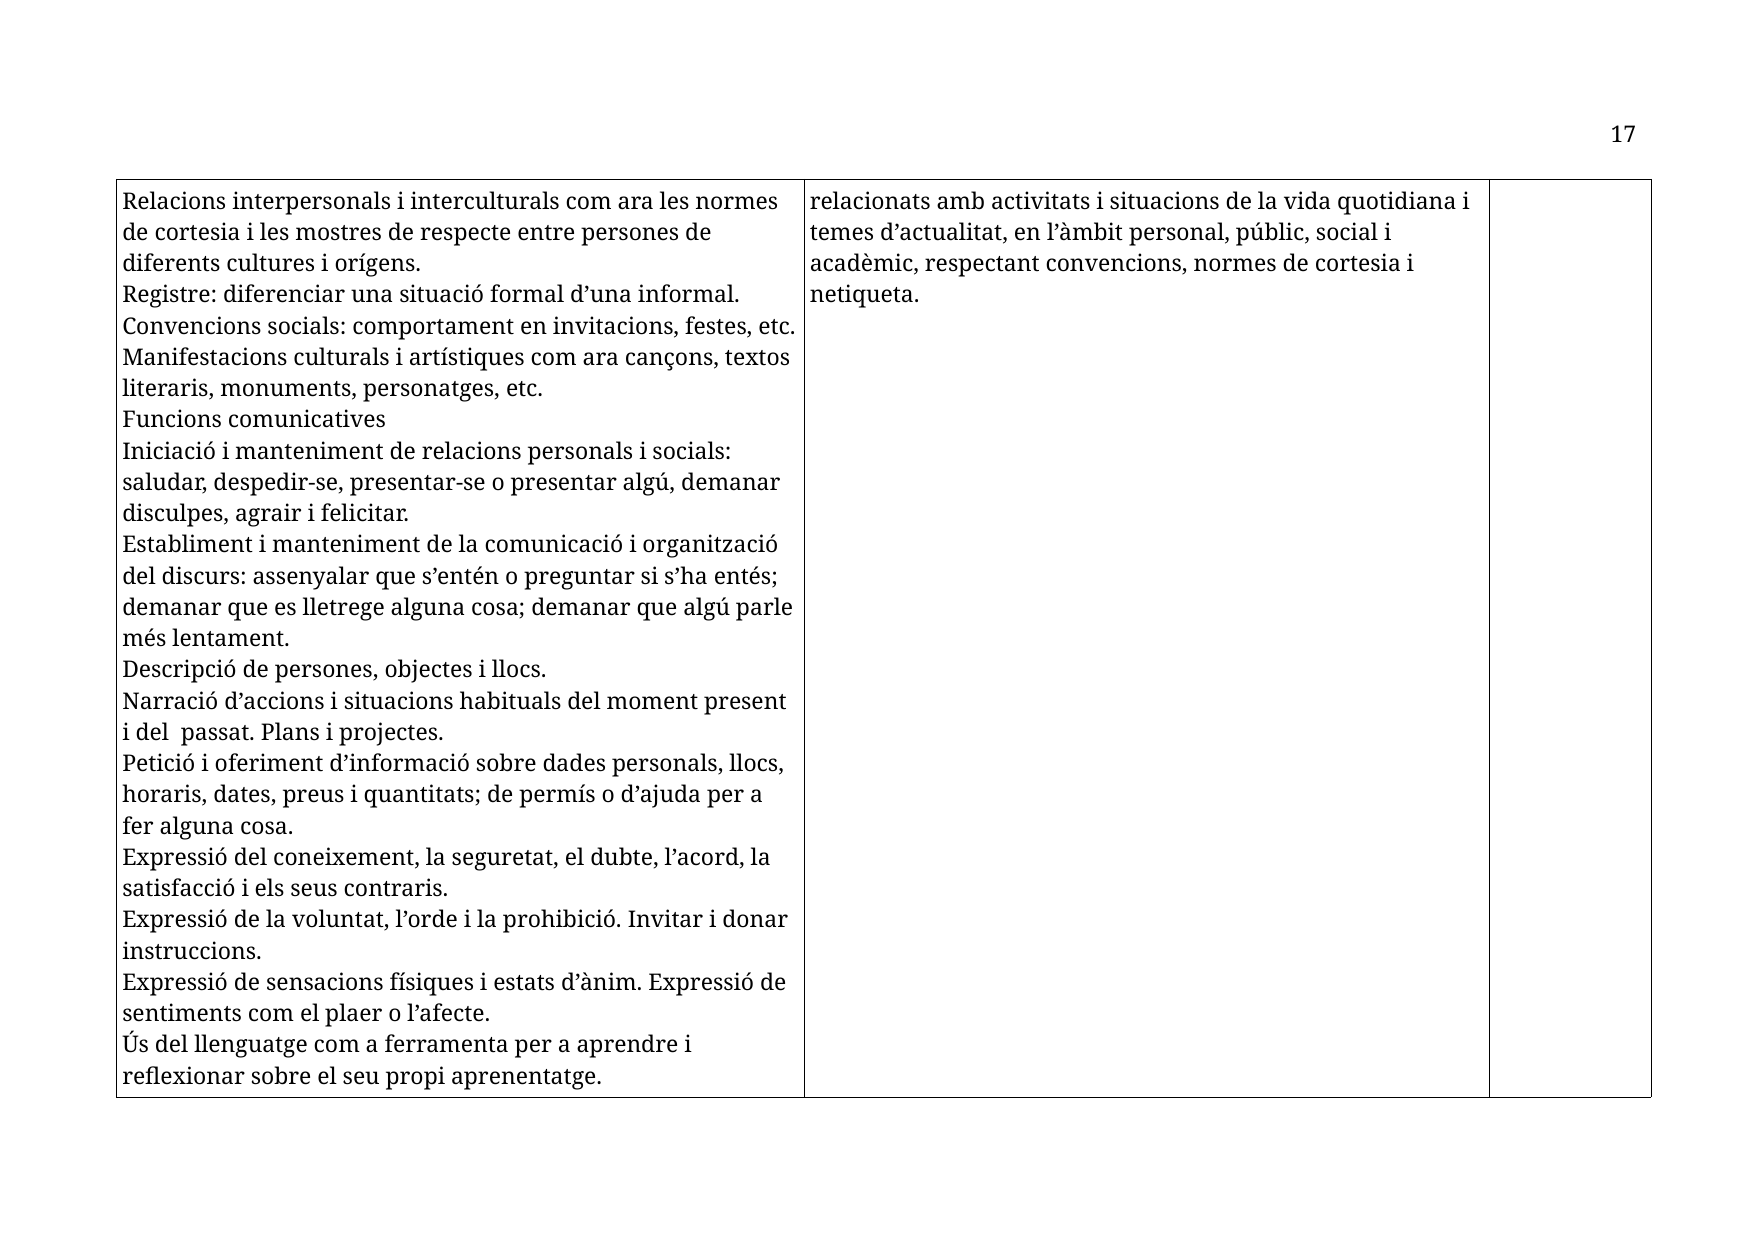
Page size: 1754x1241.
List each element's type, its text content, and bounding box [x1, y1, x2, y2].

table_cell Relacions interpersonals i interculturals com ara les normes de cortesia i les mostres de respecte entre persones de diferents cultures i orígens. Registre: diferenciar una situació formal d’una informal. Convencions socials: comportament en invitacions, festes, etc. Manifestacions culturals i artístiques com ara cançons, textos literaris, monuments, personatges, etc. Funcions comunicatives Iniciació i manteniment de relacions personals i socials: saludar, despedir-se, presentar-se o presentar algú, demanar disculpes, agrair i felicitar. Establiment i manteniment de la comunicació i organització del discurs: assenyalar que s’entén o preguntar si s’ha entés; demanar que es lletrege alguna cosa; demanar que algú parle més lentament. Descripció de persones, objectes i llocs. Narració d’accions i situacions habituals del moment present i del passat. Plans i projectes. Petició i oferiment d’informació sobre dades personals, llocs, horaris, dates, preus i quantitats; de permís o d’ajuda per a fer alguna cosa. Expressió del coneixement, la seguretat, el dubte, l’acord, la satisfacció i els seus contraris. Expressió de la voluntat, l’orde i la prohibició. Invitar i donar instruccions. Expressió de sensacions físiques i estats d’ànim. Expressió de sentiments com el plaer o l’afecte. Ús del llenguatge com a ferramenta per a aprendre i reflexionar sobre el seu propi aprenentatge. [117, 180, 804, 1097]
table_cell [1490, 180, 1651, 1097]
table_cell relacionats amb activitats i situacions de la vida quotidiana i temes d’actualitat, en l’àmbit personal, públic, social i acadèmic, respectant convencions, normes de cortesia i netiqueta. [805, 180, 1489, 1097]
